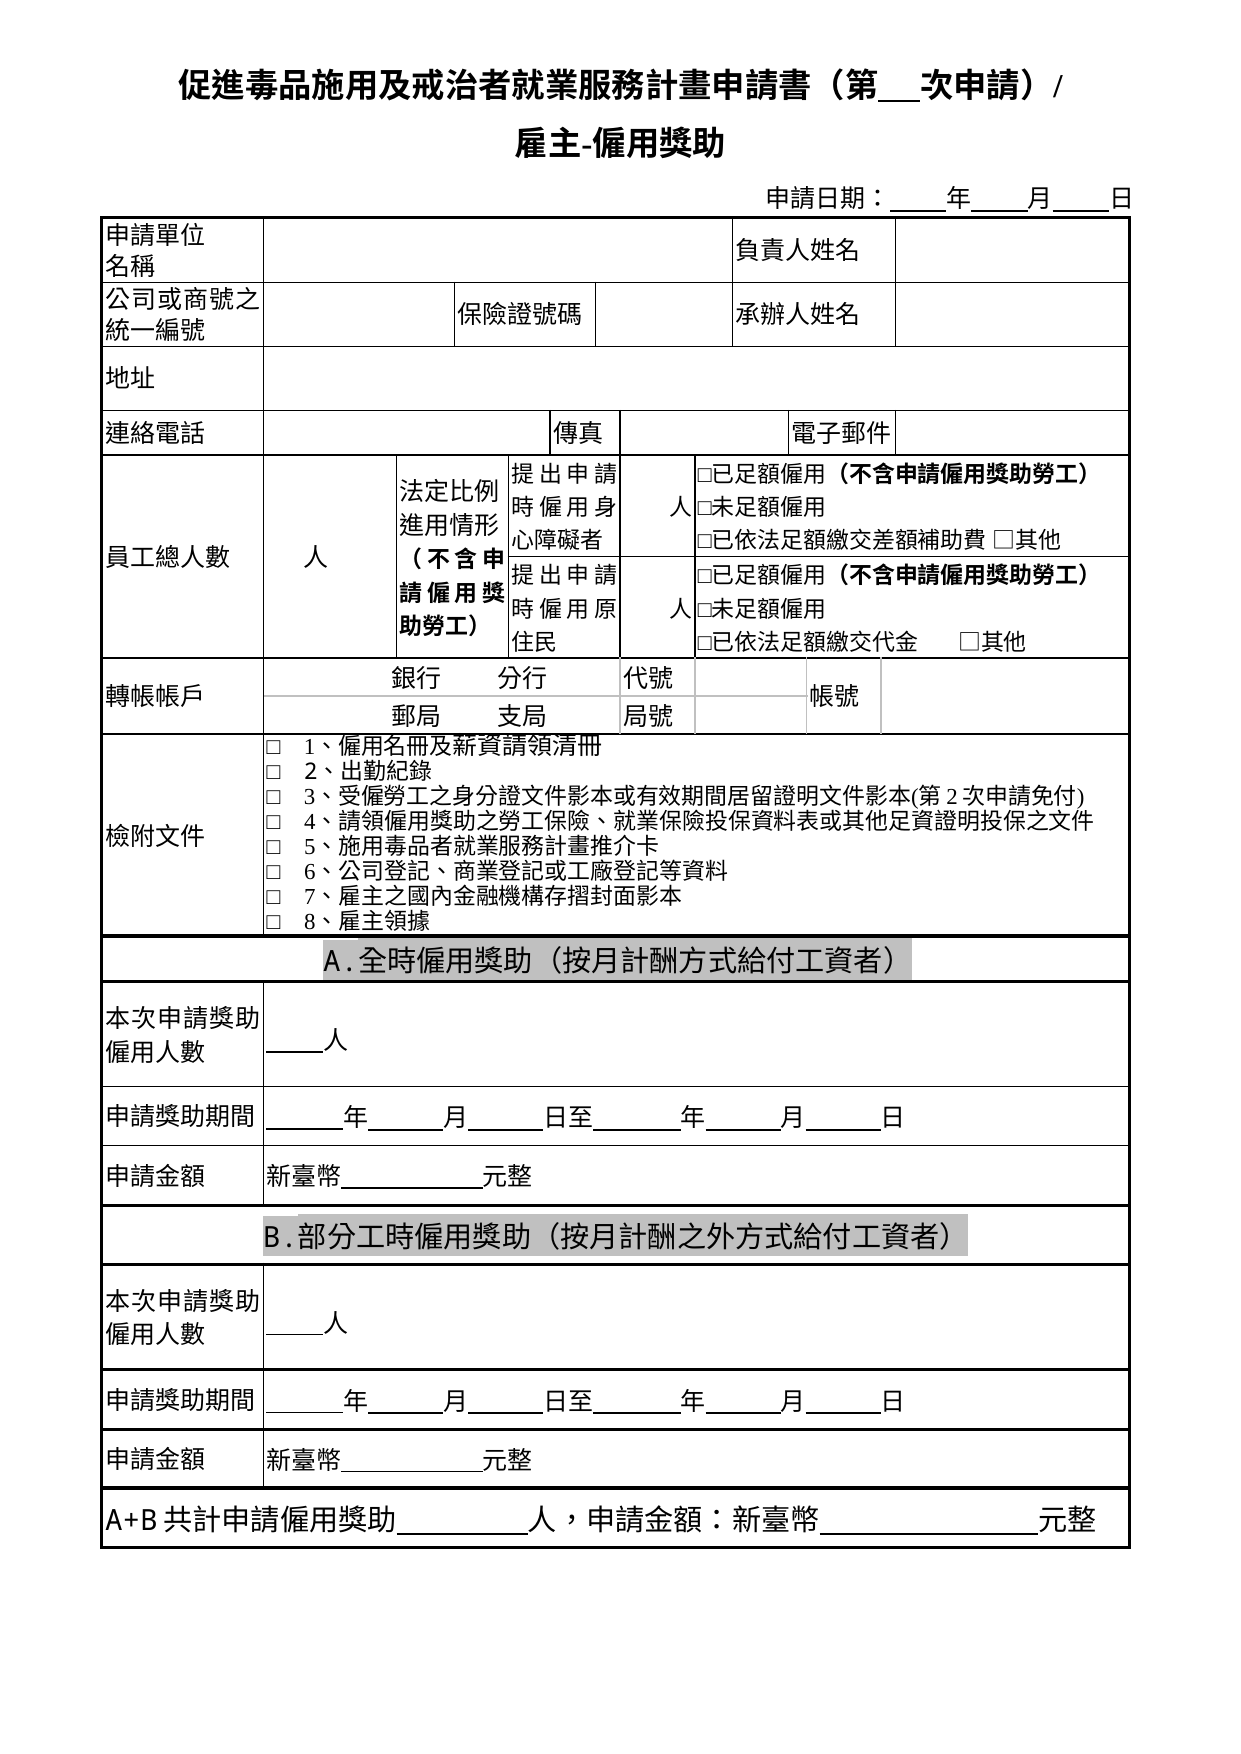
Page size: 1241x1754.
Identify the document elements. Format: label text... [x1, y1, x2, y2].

table_cell 法定比例 進用情形 （不含申請僱用獎助勞工） [397, 456, 508, 657]
table_cell 代號 [621, 659, 694, 695]
text 申請日期： 年 月 日 [106, 174, 1134, 216]
table_cell 承辦人姓名 [733, 283, 895, 346]
table_cell [896, 411, 1128, 454]
table_cell A+B共計申請僱用獎助 人，申請金額：新臺幣 元整 [103, 1490, 1128, 1546]
table_cell 人 [264, 1266, 1128, 1368]
table_cell 連絡電話 [103, 411, 263, 454]
table_cell [264, 411, 549, 454]
table_cell 人 [264, 456, 396, 657]
table_cell 新臺幣 元整 [264, 1431, 1128, 1486]
table_cell 申請獎助期間 [103, 1371, 263, 1427]
table_cell 申請金額 [103, 1431, 263, 1486]
table_cell 銀行 分行 [264, 659, 619, 695]
table_cell □已足額僱用（不含申請僱用獎助勞工） □未足額僱用 □已依法足額繳交代金 □其他 [696, 557, 1128, 657]
table_cell 公司或商號之統一編號 [103, 283, 263, 346]
table_cell 帳號 [807, 659, 880, 733]
table_cell 保險證號碼 [455, 283, 595, 346]
table_cell [696, 659, 806, 695]
table_header 申請單位 名稱 [103, 219, 263, 282]
table_cell 轉帳帳戶 [103, 659, 263, 733]
table_cell 人 [621, 456, 694, 556]
table_cell A.全時僱用獎助（按月計酬方式給付工資者） [103, 938, 1128, 980]
table_cell 人 [621, 557, 694, 657]
table_cell [264, 347, 1128, 410]
table_cell [696, 697, 806, 733]
table_cell □已足額僱用（不含申請僱用獎助勞工） □未足額僱用 □已依法足額繳交差額補助費 □其他 [696, 456, 1128, 556]
table_header [896, 219, 1128, 282]
table_cell 郵局 支局 [264, 697, 619, 733]
table_header [264, 219, 732, 282]
table_cell [596, 283, 732, 346]
table_cell [882, 659, 1128, 733]
table_cell 人 [264, 983, 1128, 1086]
table_cell 新臺幣 元整 [264, 1146, 1128, 1204]
table_cell 年 月 日至 年 月 日 [264, 1371, 1128, 1427]
table_cell 本次申請獎助僱用人數 [103, 983, 263, 1086]
table_cell B.部分工時僱用獎助（按月計酬之外方式給付工資者） [103, 1207, 1128, 1263]
table_cell 地址 [103, 347, 263, 410]
text 雇主-僱用獎助 [106, 117, 1134, 165]
table_cell 電子郵件 [789, 411, 895, 454]
table_cell 提出申請時僱用原住民 [509, 557, 619, 657]
table_cell 檢附文件 [103, 735, 263, 934]
table_cell 提出申請時僱用身心障礙者 [509, 456, 619, 556]
table_cell 申請金額 [103, 1146, 263, 1204]
table_cell 員工總人數 [103, 456, 263, 657]
table_cell 年 月 日至 年 月 日 [264, 1087, 1128, 1144]
table_cell 本次申請獎助僱用人數 [103, 1266, 263, 1368]
table_cell [896, 283, 1128, 346]
table_cell 局號 [621, 697, 694, 733]
table_cell 1、僱用名冊及薪資請領清冊 2、出勤紀錄 3、受僱勞工之身分證文件影本或有效期間居留證明文件影本(第2次申請免付) 4、請領僱用獎助之勞工保險、就業保險投保資料表或其他足資證明投保之文件 5、施用毒品者就業服務計畫推介卡 6、公司登記、商業登記或工廠登記等資料 7、雇主之國內金融機構存摺封面影本 8、雇主領據 [264, 735, 1128, 934]
text 促進毒品施用及戒治者就業服務計畫申請書（第 次申請）/ [106, 59, 1134, 107]
table_cell 傳真 [551, 411, 619, 454]
table_header 負責人姓名 [733, 219, 895, 282]
table_cell 申請獎助期間 [103, 1087, 263, 1144]
table_cell [264, 283, 454, 346]
table_cell [621, 411, 788, 454]
